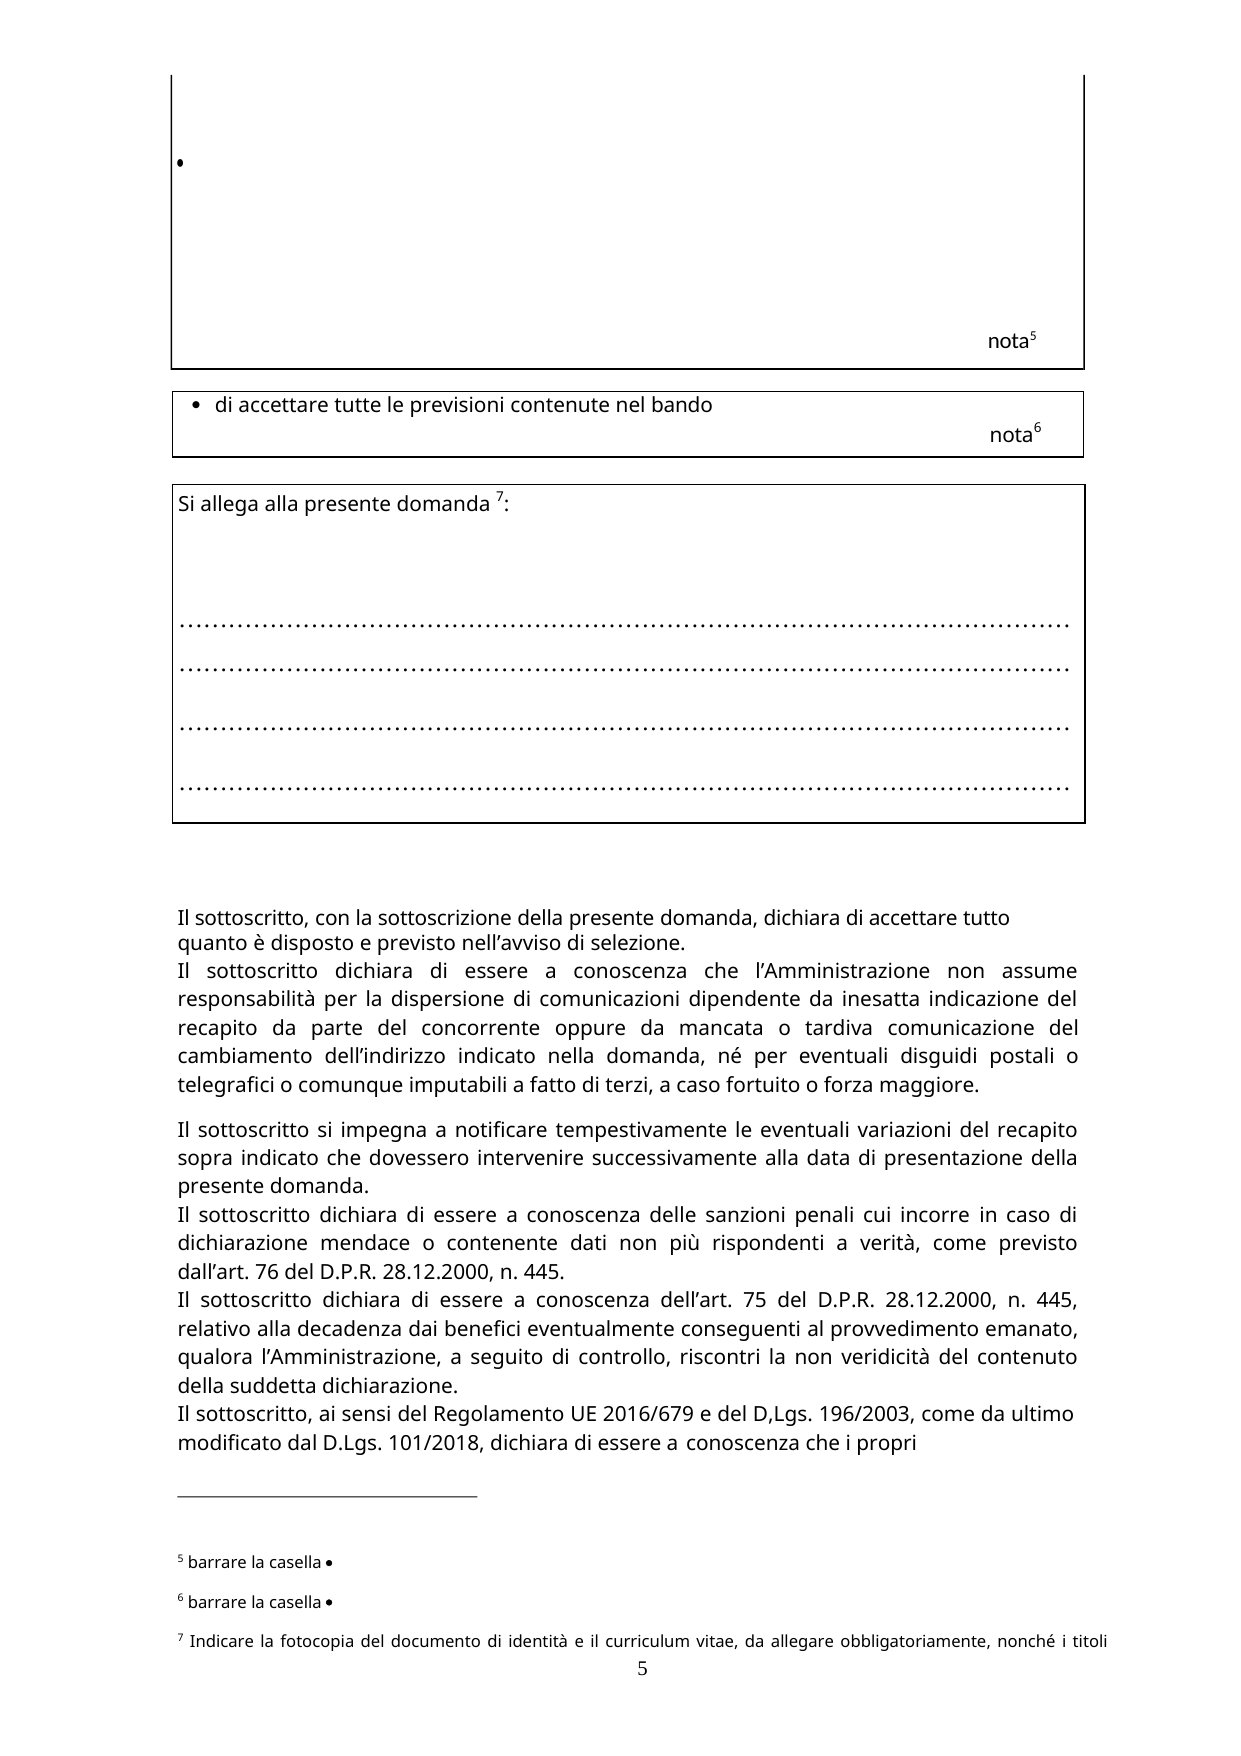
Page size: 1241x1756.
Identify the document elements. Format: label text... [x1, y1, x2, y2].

text Il sottoscritto dichiara di essere a conoscenza che l’Amministrazione non assume responsabilità per la dispersione di comunicazioni dipendente da inesatta indicazione del recapito da parte del concorrente oppure da mancata o tardiva comunicazione del cambiamento dell’indirizzo indicato nella domanda, né per eventuali disguidi postali o telegrafici o comunque imputabili a fatto di terzi, a caso fortuito o forza maggiore. [177, 956, 1079, 1098]
text  di accettare tutte le previsioni contenute nel bando [192, 392, 1083, 418]
text ……………………………………………………………………………………………… [178, 707, 1084, 736]
text 5 barrare la casella  [177, 1551, 1132, 1574]
text 6 barrare la casella  [177, 1591, 1132, 1613]
text Si allega alla presente domanda 7: [178, 487, 1084, 518]
text quanto è disposto e previsto nell’avviso di selezione. [177, 930, 1132, 956]
text Il sottoscritto, con la sottoscrizione della presente domanda, dichiara di accettare tutto [177, 905, 1132, 930]
text Il sottoscritto dichiara di essere a conoscenza delle sanzioni penali cui incorre in caso di dichiarazione mendace o contenente dati non più rispondenti a verità, come previsto dall’art. 76 del D.P.R. 28.12.2000, n. 445. [177, 1200, 1078, 1285]
text 7 Indicare la fotocopia del documento di identità e il curriculum vitae, da allegare obbligatoriamente, nonché i titoli [177, 1630, 1109, 1653]
text ……………………………………………………………………………………………… [178, 604, 1084, 633]
text Il sottoscritto, ai sensi del Regolamento UE 2016/679 e del D,Lgs. 196/2003, come da ultimo modificato dal D.Lgs. 101/2018, dichiara di essere a conoscenza che i propri [177, 1399, 1075, 1456]
text ……………………………………………………………………………………………… [178, 648, 1084, 676]
text nota6 [989, 418, 1083, 448]
text Il sottoscritto si impegna a notificare tempestivamente le eventuali variazioni del recapito sopra indicato che dovessero intervenire successivamente alla data di presentazione della presente domanda. [177, 1115, 1079, 1200]
text Il sottoscritto dichiara di essere a conoscenza dell’art. 75 del D.P.R. 28.12.2000, n. 445, relativo alla decadenza dai benefici eventualmente conseguenti al provvedimento emanato, qualora l’Amministrazione, a seguito di controllo, riscontri la non veridicità del contenuto della suddetta dichiarazione. [177, 1285, 1079, 1399]
text ……………………………………………………………………………………………… [178, 767, 1084, 796]
